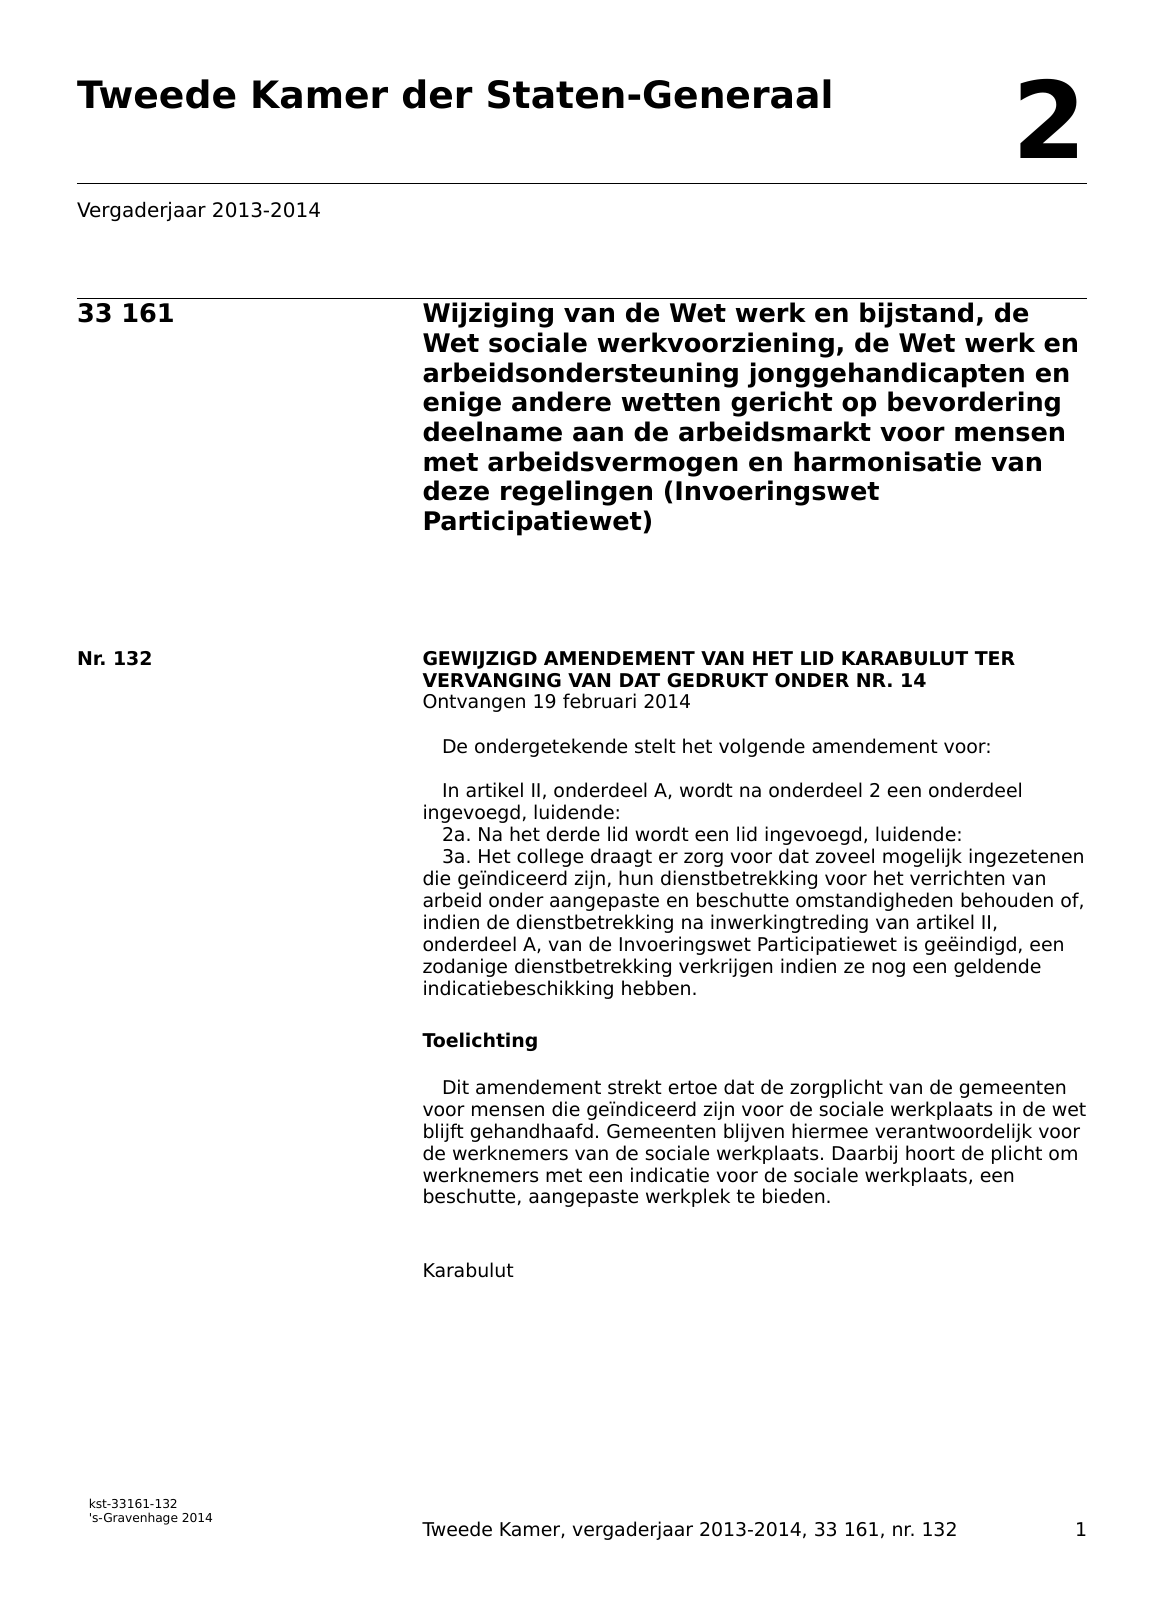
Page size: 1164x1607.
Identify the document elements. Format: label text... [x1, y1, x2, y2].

text Dit amendement strekt ertoe dat de zorgplicht van de gemeenten voor mensen die geïndiceerd zijn voor de sociale werkplaats in de wet blijft gehandhaafd. Gemeenten blijven hiermee verantwoordelijk voor de werknemers van de sociale werkplaats. Daarbij hoort de plicht om werknemers met een indicatie voor de sociale werkplaats, een beschutte, aangepaste werkplek te bieden. [422, 1077, 1087, 1208]
subtitle Toelichting [422, 1029, 1087, 1052]
subtitle 33 161 Wijziging van de Wet werk en bijstand, de Wet sociale werkvoorziening, de Wet werk en arbeidsondersteuning jonggehandicapten en enige andere wetten gericht op bevordering deelname aan de arbeidsmarkt voor mensen met arbeidsvermogen en harmonisatie van deze regelingen (Invoeringswet Participatiewet) [77, 299, 1087, 536]
text Karabulut [422, 1238, 1087, 1282]
table_cell Vergaderjaar 2013-2014 [77, 184, 1087, 298]
subtitle Nr. 132 GEWIJZIGD AMENDEMENT VAN HET LID KARABULUT TER VERVANGING VAN DAT GEDRUKT ONDER NR. 14 [77, 647, 1087, 691]
text 3a. Het college draagt er zorg voor dat zoveel mogelijk ingezetenen die geïndiceerd zijn, hun dienstbetrekking voor het verrichten van arbeid onder aangepaste en beschutte omstandigheden behouden of, indien de dienstbetrekking na inwerkingtreding van artikel II, onderdeel A, van de Invoeringswet Participatiewet is geëindigd, een zodanige dienstbetrekking verkrijgen indien ze nog een geldende indicatiebeschikking hebben. [422, 846, 1087, 999]
text 's-Gravenhage 2014 [88, 1511, 323, 1525]
table_header Tweede Kamer der Staten-Generaal [77, 59, 886, 183]
text Ontvangen 19 februari 2014 [422, 691, 1087, 713]
text kst-33161-132 [88, 1497, 323, 1511]
text De ondergetekende stelt het volgende amendement voor: [422, 736, 1087, 758]
text In artikel II, onderdeel A, wordt na onderdeel 2 een onderdeel ingevoegd, luidende: [422, 780, 1087, 824]
table_header 2 [886, 59, 1087, 183]
text 2a. Na het derde lid wordt een lid ingevoegd, luidende: [422, 824, 1087, 846]
